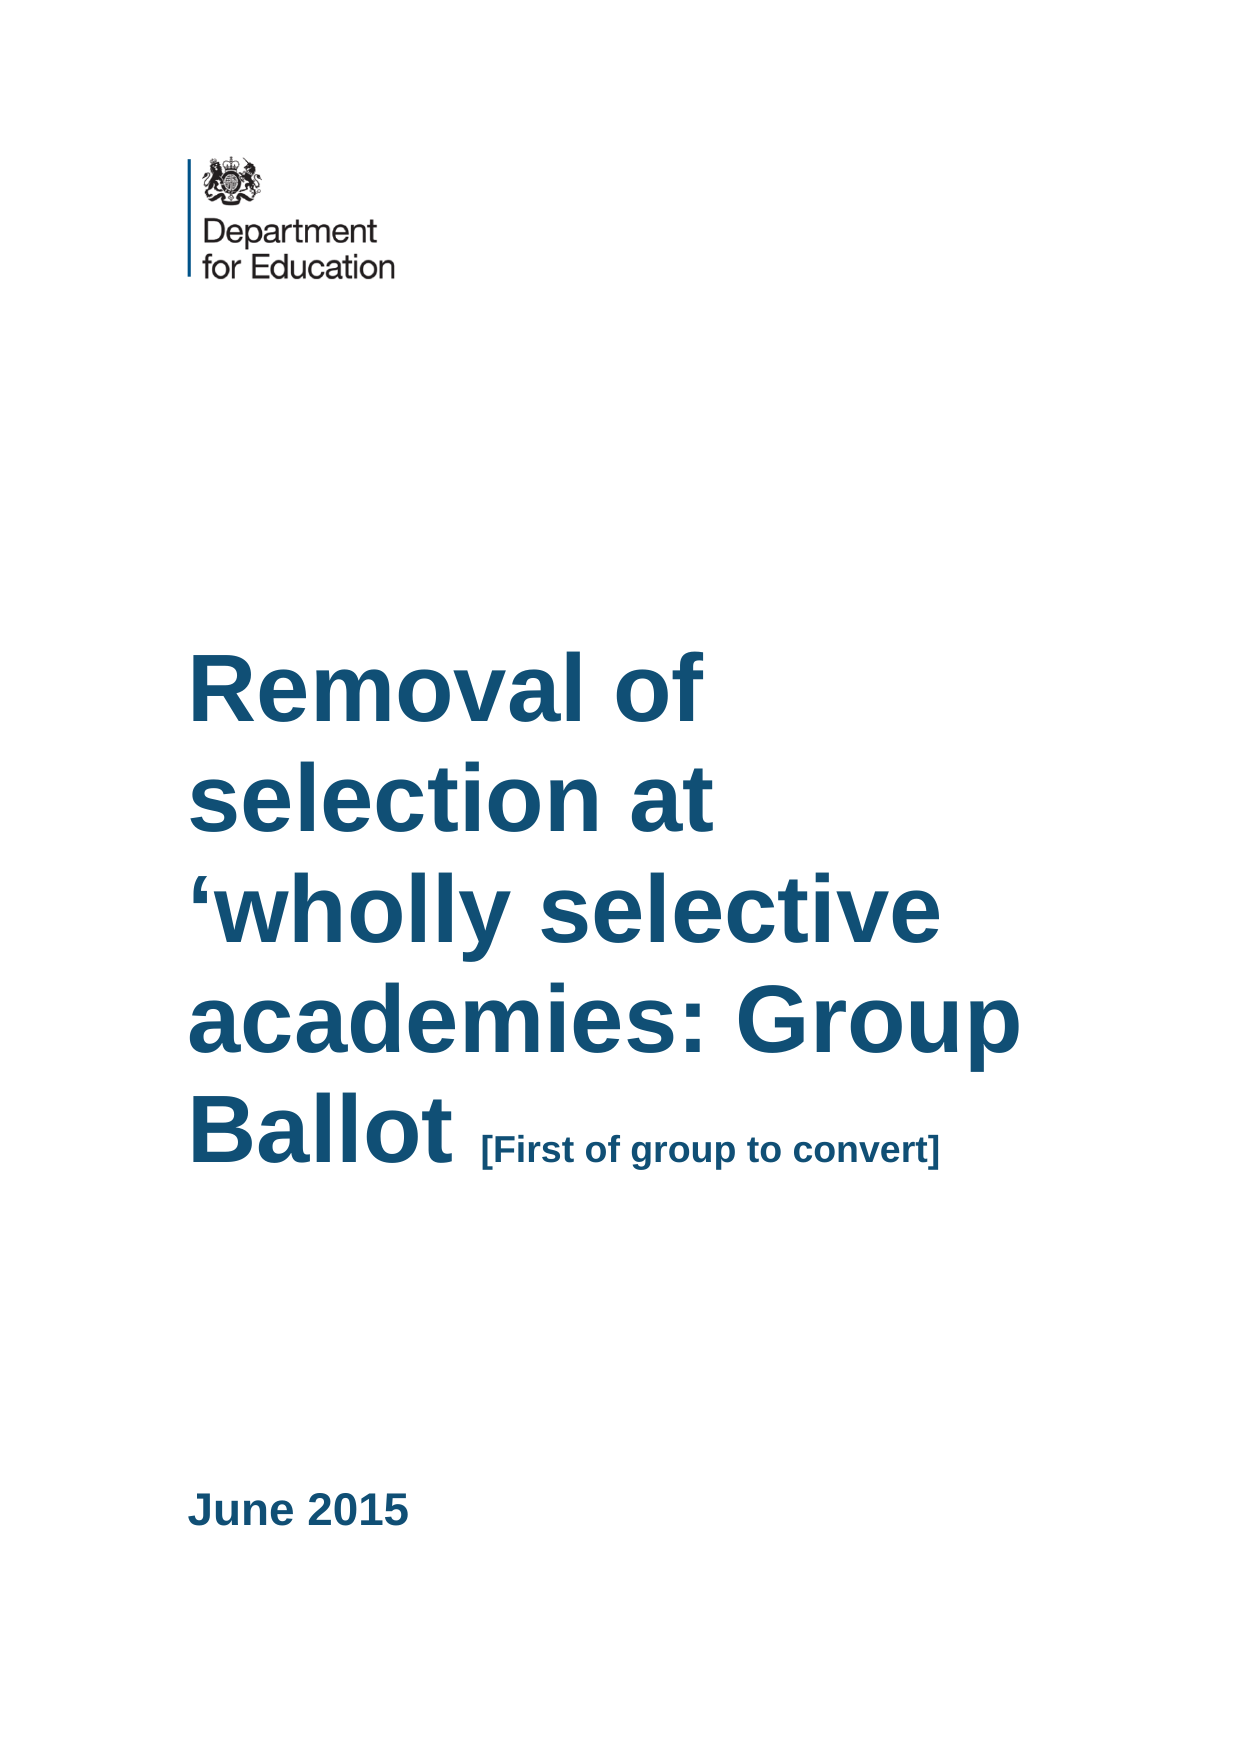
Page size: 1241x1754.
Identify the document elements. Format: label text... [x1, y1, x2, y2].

title June 2015 [187, 1483, 1053, 1536]
title Removal of selection at ‘wholly selective academies: Group Ballot [First of group to convert] [187, 632, 1053, 1183]
